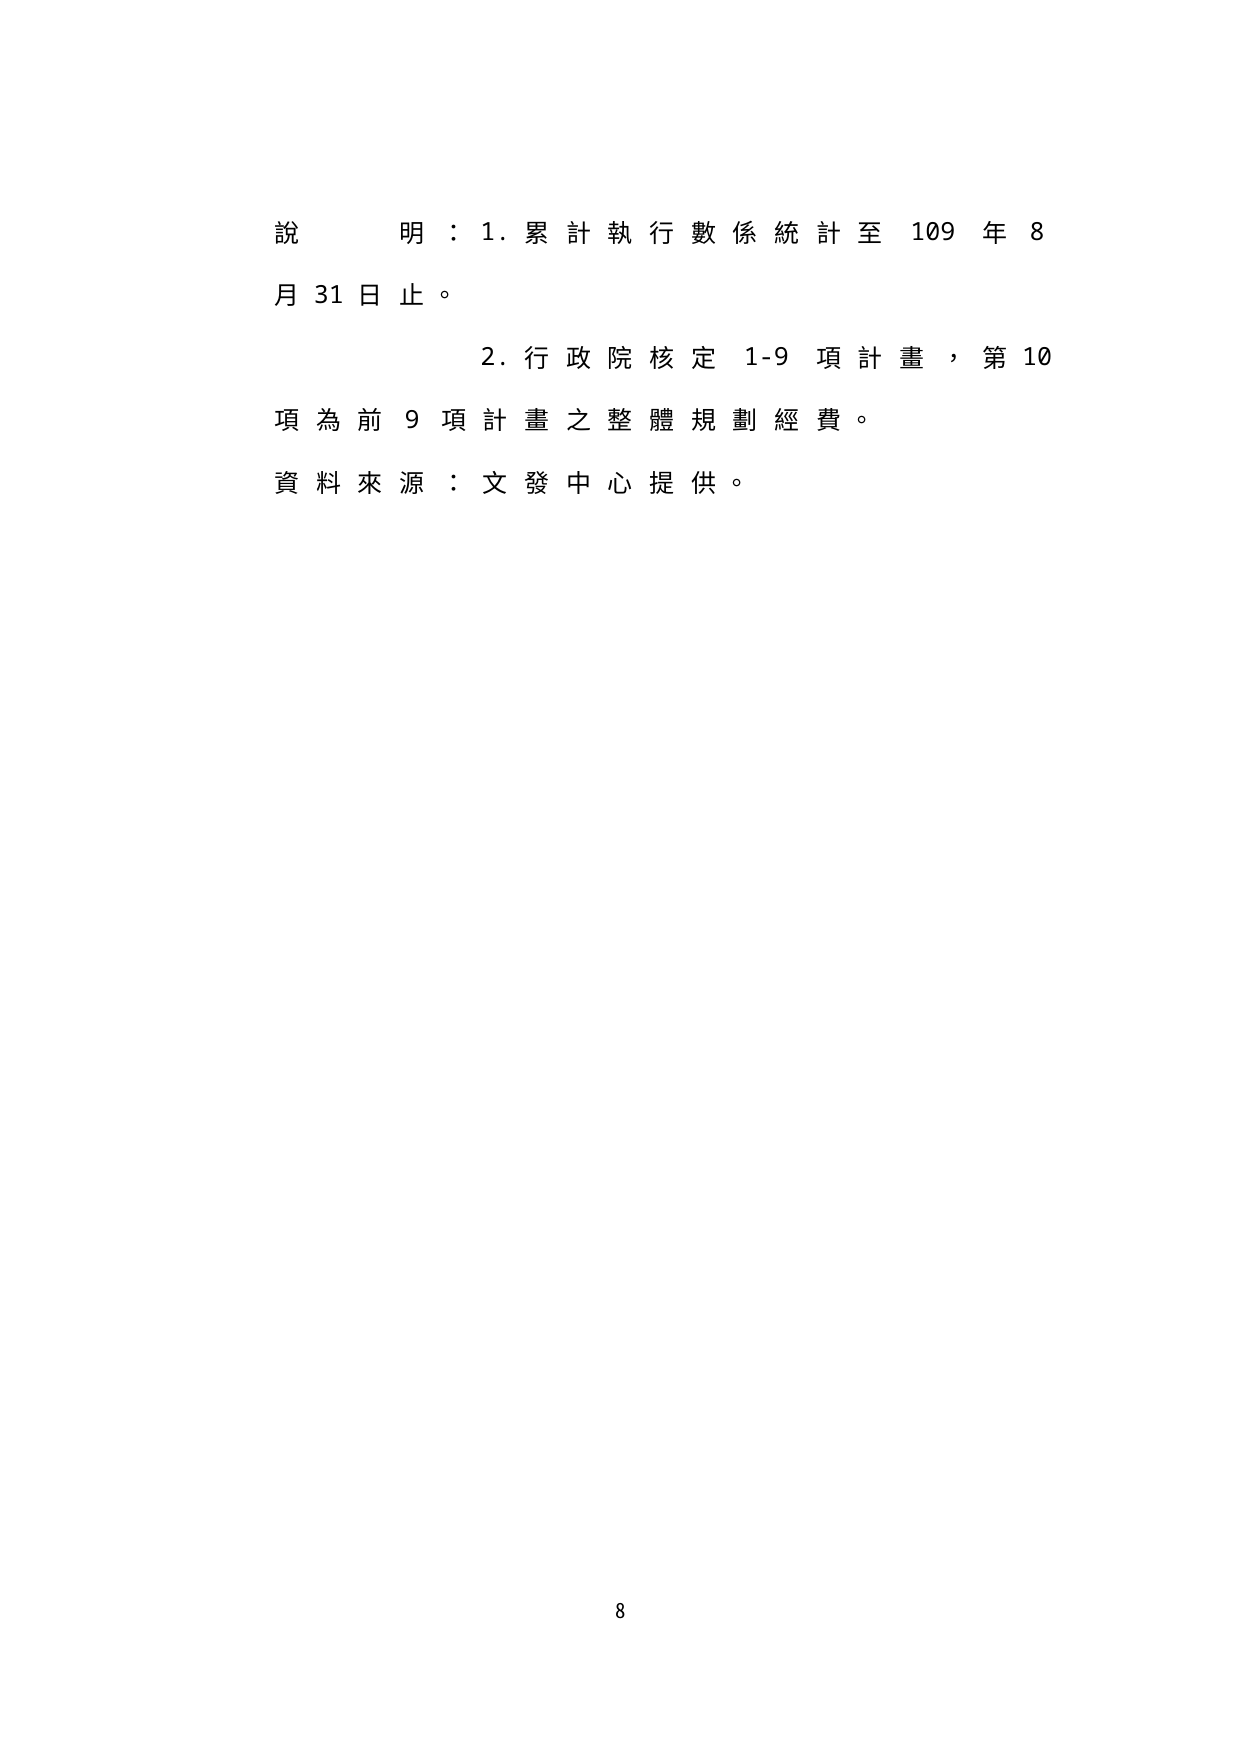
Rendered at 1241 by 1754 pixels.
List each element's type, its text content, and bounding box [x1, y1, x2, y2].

text 資料來源：文發中心提供。 [242, 439, 1058, 502]
text 說 明：1.累計執行數係統計至109年8月31日止。 [242, 189, 1058, 314]
text 2.行政院核定1-9項計畫，第10項為前9項計畫之整體規劃經費。 [242, 314, 1058, 439]
